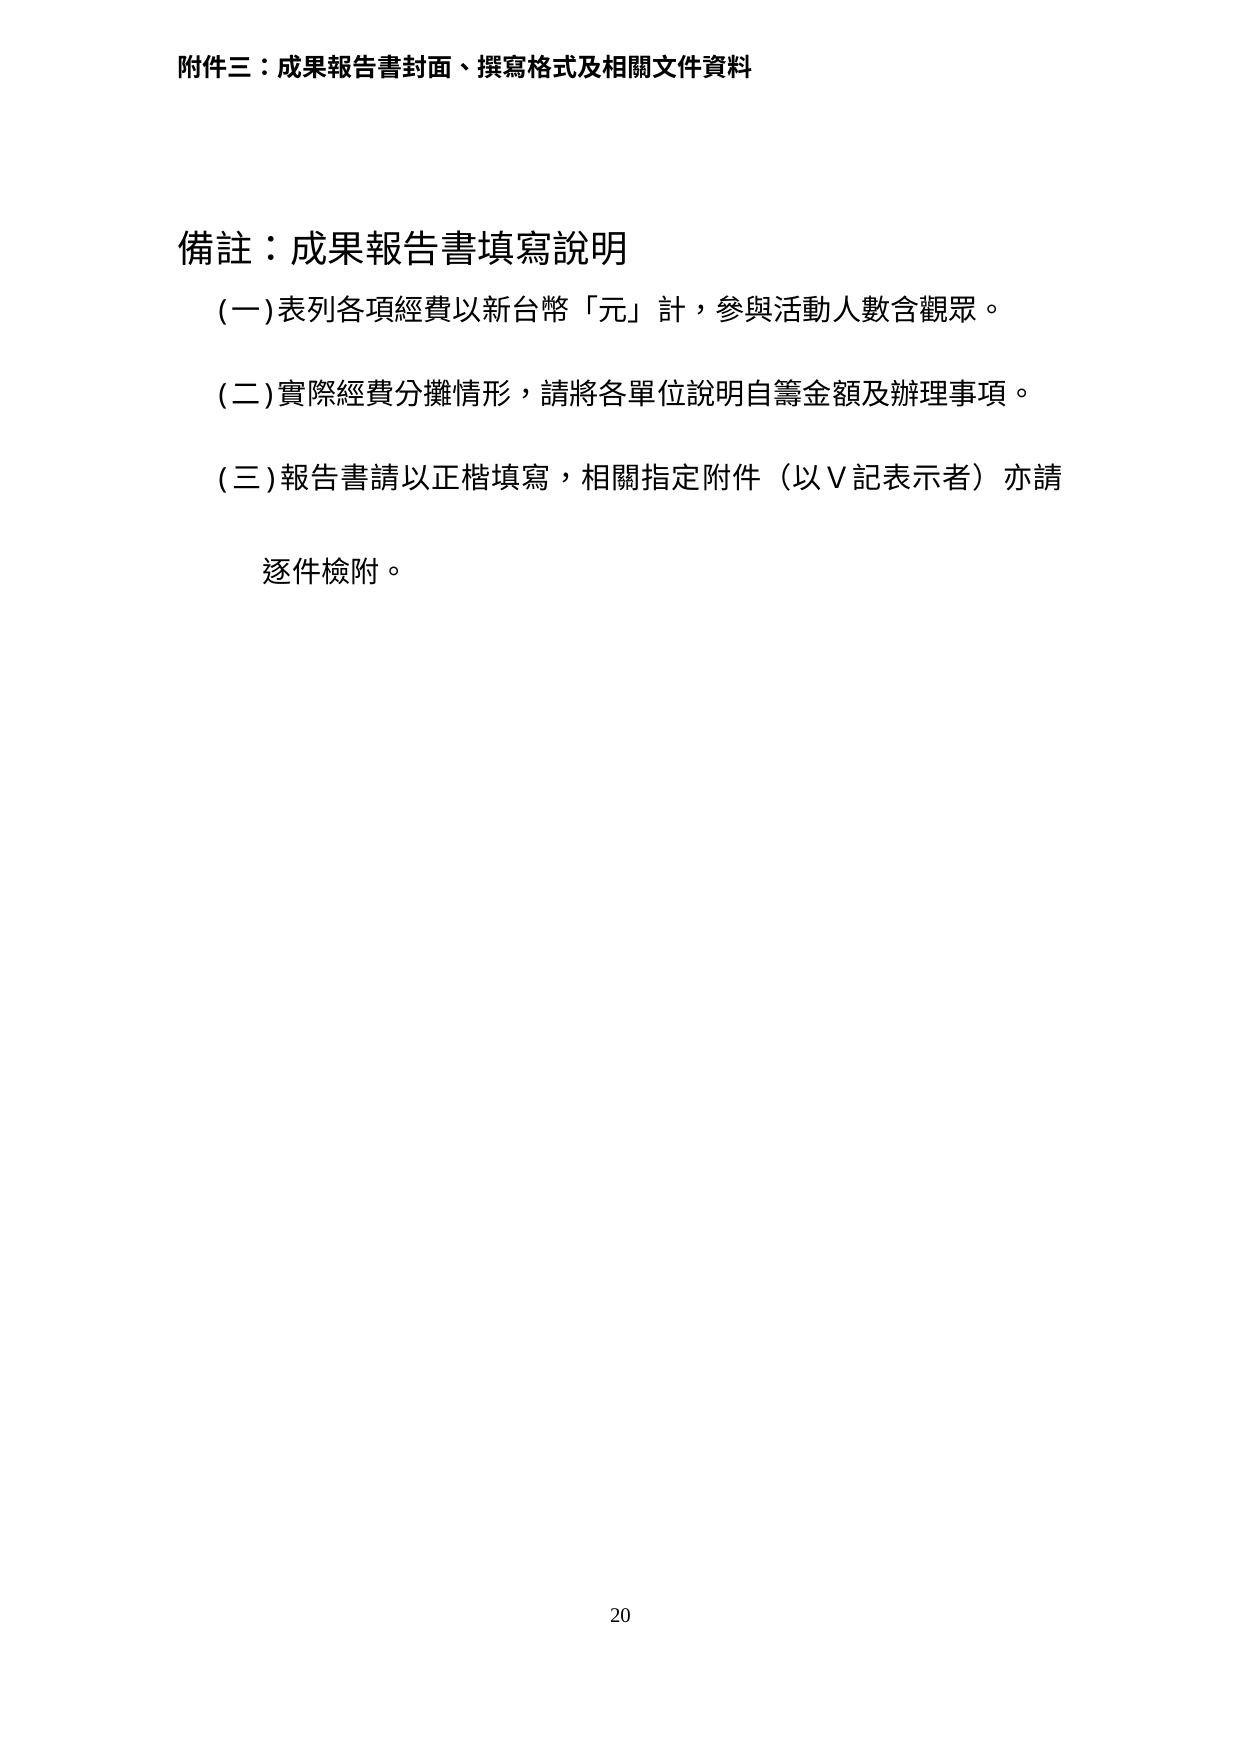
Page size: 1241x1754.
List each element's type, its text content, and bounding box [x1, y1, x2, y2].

text (一)表列各項經費以新台幣「元」計，參與活動人數含觀眾。 [213, 267, 1063, 329]
text 備註：成果報告書填寫說明 [177, 204, 1063, 267]
text (二)實際經費分攤情形，請將各單位說明自籌金額及辦理事項。 [213, 350, 1063, 413]
text (三)報告書請以正楷填寫，相關指定附件（以Ｖ記表示者）亦請逐件檢附。 [213, 434, 1063, 590]
